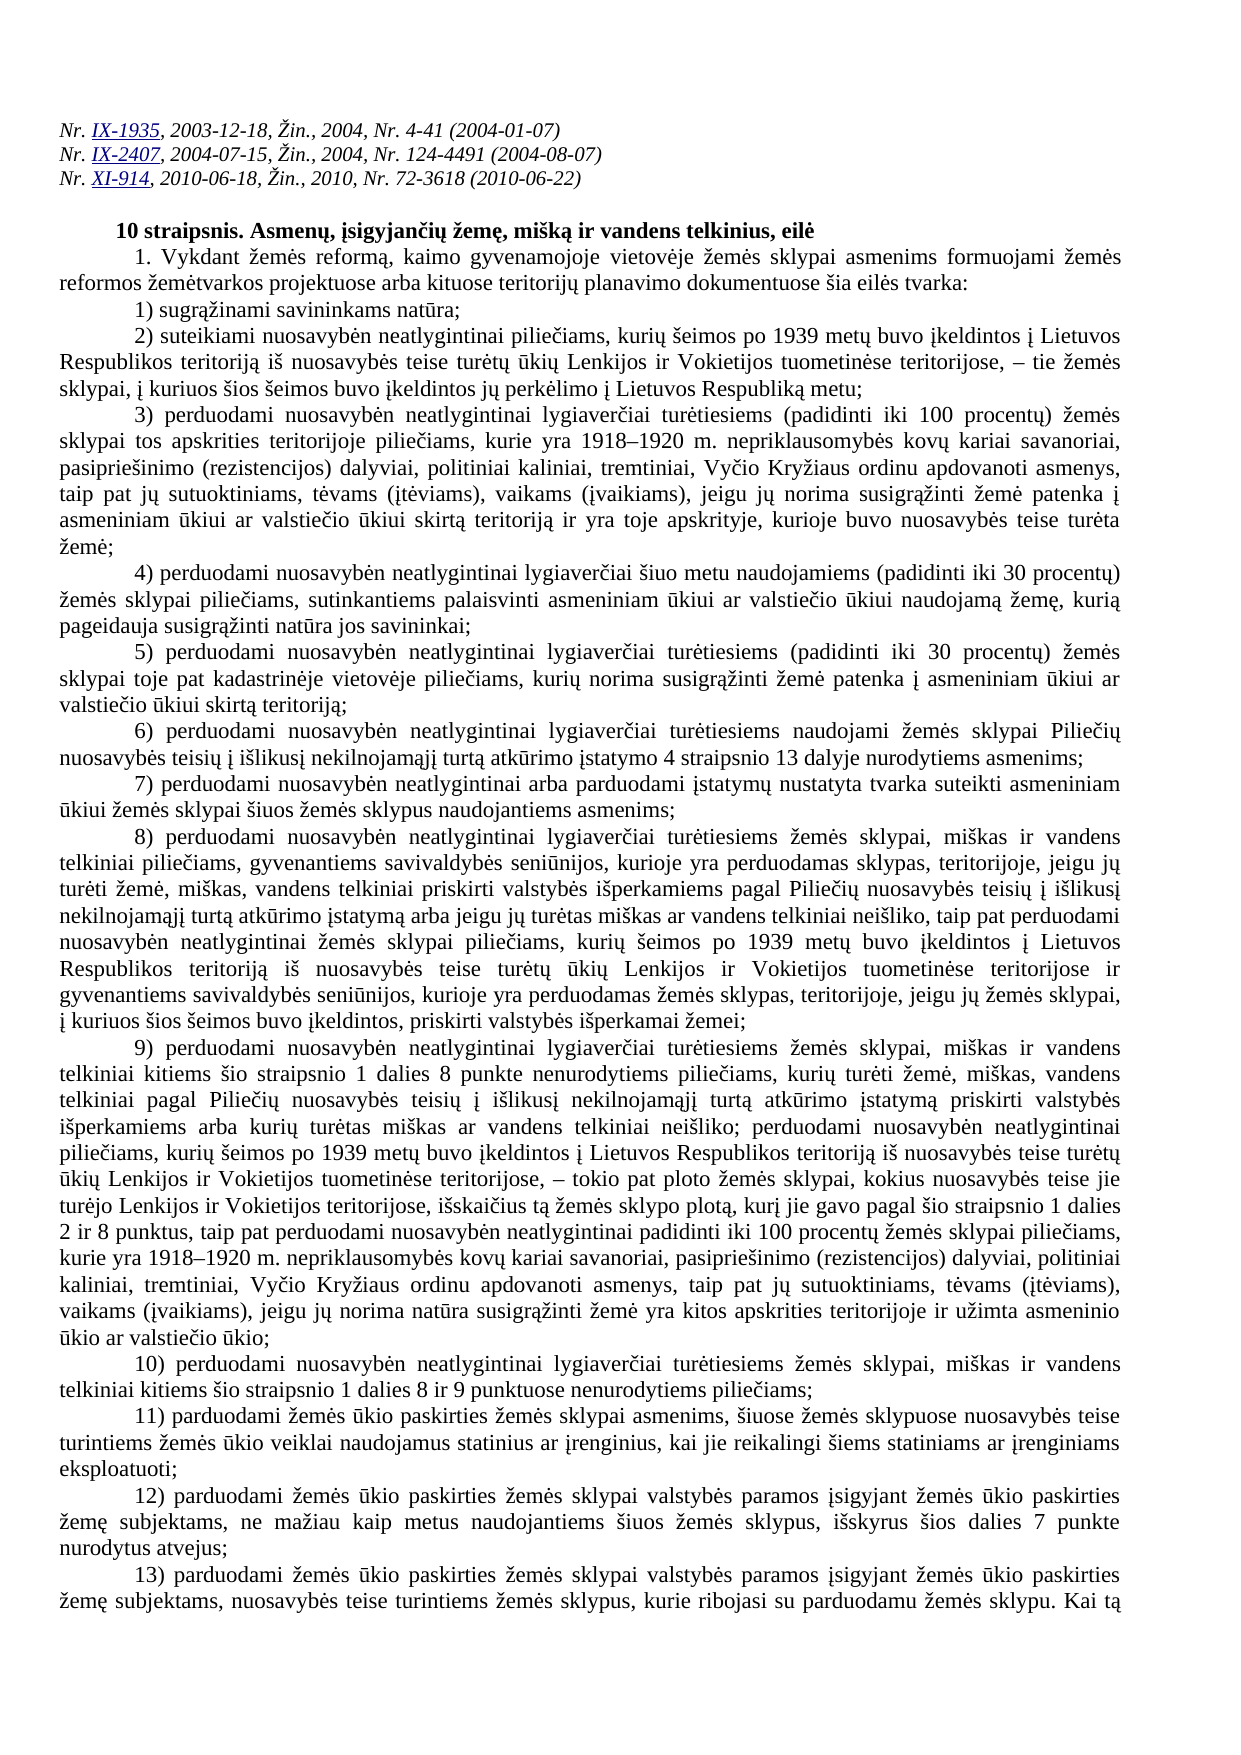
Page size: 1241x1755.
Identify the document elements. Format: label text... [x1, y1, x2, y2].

text 3) perduodami nuosavybėn neatlygintinai lygiaverčiai turėtiesiems (padidinti iki 100 procentų) žemės sklypai tos apskrities teritorijoje piliečiams, kurie yra 1918–1920 m. nepriklausomybės kovų kariai savanoriai, pasipriešinimo (rezistencijos) dalyviai, politiniai kaliniai, tremtiniai, Vyčio Kryžiaus ordinu apdovanoti asmenys, taip pat jų sutuoktiniams, tėvams (įtėviams), vaikams (įvaikiams), jeigu jų norima susigrąžinti žemė patenka į asmeniniam ūkiui ar valstiečio ūkiui skirtą teritoriją ir yra toje apskrityje, kurioje buvo nuosavybės teise turėta žemė; [59, 401, 1122, 559]
text Nr. IX-2407, 2004-07-15, Žin., 2004, Nr. 124-4491 (2004-08-07) [59, 142, 1122, 166]
text 10 straipsnis. Asmenų, įsigyjančių žemę, mišką ir vandens telkinius, eilė [59, 217, 1122, 243]
text 4) perduodami nuosavybėn neatlygintinai lygiaverčiai šiuo metu naudojamiems (padidinti iki 30 procentų) žemės sklypai piliečiams, sutinkantiems palaisvinti asmeniniam ūkiui ar valstiečio ūkiui naudojamą žemę, kurią pageidauja susigrąžinti natūra jos savininkai; [59, 559, 1122, 638]
text 10) perduodami nuosavybėn neatlygintinai lygiaverčiai turėtiesiems žemės sklypai, miškas ir vandens telkiniai kitiems šio straipsnio 1 dalies 8 ir 9 punktuose nenurodytiems piliečiams; [59, 1350, 1122, 1403]
text 2) suteikiami nuosavybėn neatlygintinai piliečiams, kurių šeimos po 1939 metų buvo įkeldintos į Lietuvos Respublikos teritoriją iš nuosavybės teise turėtų ūkių Lenkijos ir Vokietijos tuometinėse teritorijose, – tie žemės sklypai, į kuriuos šios šeimos buvo įkeldintos jų perkėlimo į Lietuvos Respubliką metu; [59, 322, 1122, 401]
text Nr. XI-914, 2010-06-18, Žin., 2010, Nr. 72-3618 (2010-06-22) [59, 166, 1122, 190]
text 12) parduodami žemės ūkio paskirties žemės sklypai valstybės paramos įsigyjant žemės ūkio paskirties žemę subjektams, ne mažiau kaip metus naudojantiems šiuos žemės sklypus, išskyrus šios dalies 7 punkte nurodytus atvejus; [59, 1482, 1122, 1561]
text 1. Vykdant žemės reformą, kaimo gyvenamojoje vietovėje žemės sklypai asmenims formuojami žemės reformos žemėtvarkos projektuose arba kituose teritorijų planavimo dokumentuose šia eilės tvarka: [59, 243, 1122, 296]
text 13) parduodami žemės ūkio paskirties žemės sklypai valstybės paramos įsigyjant žemės ūkio paskirties žemę subjektams, nuosavybės teise turintiems žemės sklypus, kurie ribojasi su parduodamu žemės sklypu. Kai tą [59, 1561, 1122, 1613]
text 8) perduodami nuosavybėn neatlygintinai lygiaverčiai turėtiesiems žemės sklypai, miškas ir vandens telkiniai piliečiams, gyvenantiems savivaldybės seniūnijos, kurioje yra perduodamas sklypas, teritorijoje, jeigu jų turėti žemė, miškas, vandens telkiniai priskirti valstybės išperkamiems pagal Piliečių nuosavybės teisių į išlikusį nekilnojamąjį turtą atkūrimo įstatymą arba jeigu jų turėtas miškas ar vandens telkiniai neišliko, taip pat perduodami nuosavybėn neatlygintinai žemės sklypai piliečiams, kurių šeimos po 1939 metų buvo įkeldintos į Lietuvos Respublikos teritoriją iš nuosavybės teise turėtų ūkių Lenkijos ir Vokietijos tuometinėse teritorijose ir gyvenantiems savivaldybės seniūnijos, kurioje yra perduodamas žemės sklypas, teritorijoje, jeigu jų žemės sklypai, į kuriuos šios šeimos buvo įkeldintos, priskirti valstybės išperkamai žemei; [59, 823, 1122, 1034]
text Nr. IX-1935, 2003-12-18, Žin., 2004, Nr. 4-41 (2004-01-07) [59, 118, 1122, 142]
text 11) parduodami žemės ūkio paskirties žemės sklypai asmenims, šiuose žemės sklypuose nuosavybės teise turintiems žemės ūkio veiklai naudojamus statinius ar įrenginius, kai jie reikalingi šiems statiniams ar įrenginiams eksploatuoti; [59, 1403, 1122, 1482]
text 1) sugrąžinami savininkams natūra; [59, 296, 1122, 322]
text 7) perduodami nuosavybėn neatlygintinai arba parduodami įstatymų nustatyta tvarka suteikti asmeniniam ūkiui žemės sklypai šiuos žemės sklypus naudojantiems asmenims; [59, 770, 1122, 823]
text 5) perduodami nuosavybėn neatlygintinai lygiaverčiai turėtiesiems (padidinti iki 30 procentų) žemės sklypai toje pat kadastrinėje vietovėje piliečiams, kurių norima susigrąžinti žemė patenka į asmeniniam ūkiui ar valstiečio ūkiui skirtą teritoriją; [59, 638, 1122, 717]
text 6) perduodami nuosavybėn neatlygintinai lygiaverčiai turėtiesiems naudojami žemės sklypai Piliečių nuosavybės teisių į išlikusį nekilnojamąjį turtą atkūrimo įstatymo 4 straipsnio 13 dalyje nurodytiems asmenims; [59, 717, 1122, 770]
text 9) perduodami nuosavybėn neatlygintinai lygiaverčiai turėtiesiems žemės sklypai, miškas ir vandens telkiniai kitiems šio straipsnio 1 dalies 8 punkte nenurodytiems piliečiams, kurių turėti žemė, miškas, vandens telkiniai pagal Piliečių nuosavybės teisių į išlikusį nekilnojamąjį turtą atkūrimo įstatymą priskirti valstybės išperkamiems arba kurių turėtas miškas ar vandens telkiniai neišliko; perduodami nuosavybėn neatlygintinai piliečiams, kurių šeimos po 1939 metų buvo įkeldintos į Lietuvos Respublikos teritoriją iš nuosavybės teise turėtų ūkių Lenkijos ir Vokietijos tuometinėse teritorijose, – tokio pat ploto žemės sklypai, kokius nuosavybės teise jie turėjo Lenkijos ir Vokietijos teritorijose, išskaičius tą žemės sklypo plotą, kurį jie gavo pagal šio straipsnio 1 dalies 2 ir 8 punktus, taip pat perduodami nuosavybėn neatlygintinai padidinti iki 100 procentų žemės sklypai piliečiams, kurie yra 1918–1920 m. nepriklausomybės kovų kariai savanoriai, pasipriešinimo (rezistencijos) dalyviai, politiniai kaliniai, tremtiniai, Vyčio Kryžiaus ordinu apdovanoti asmenys, taip pat jų sutuoktiniams, tėvams (įtėviams), vaikams (įvaikiams), jeigu jų norima natūra susigrąžinti žemė yra kitos apskrities teritorijoje ir užimta asmeninio ūkio ar valstiečio ūkio; [59, 1034, 1122, 1350]
